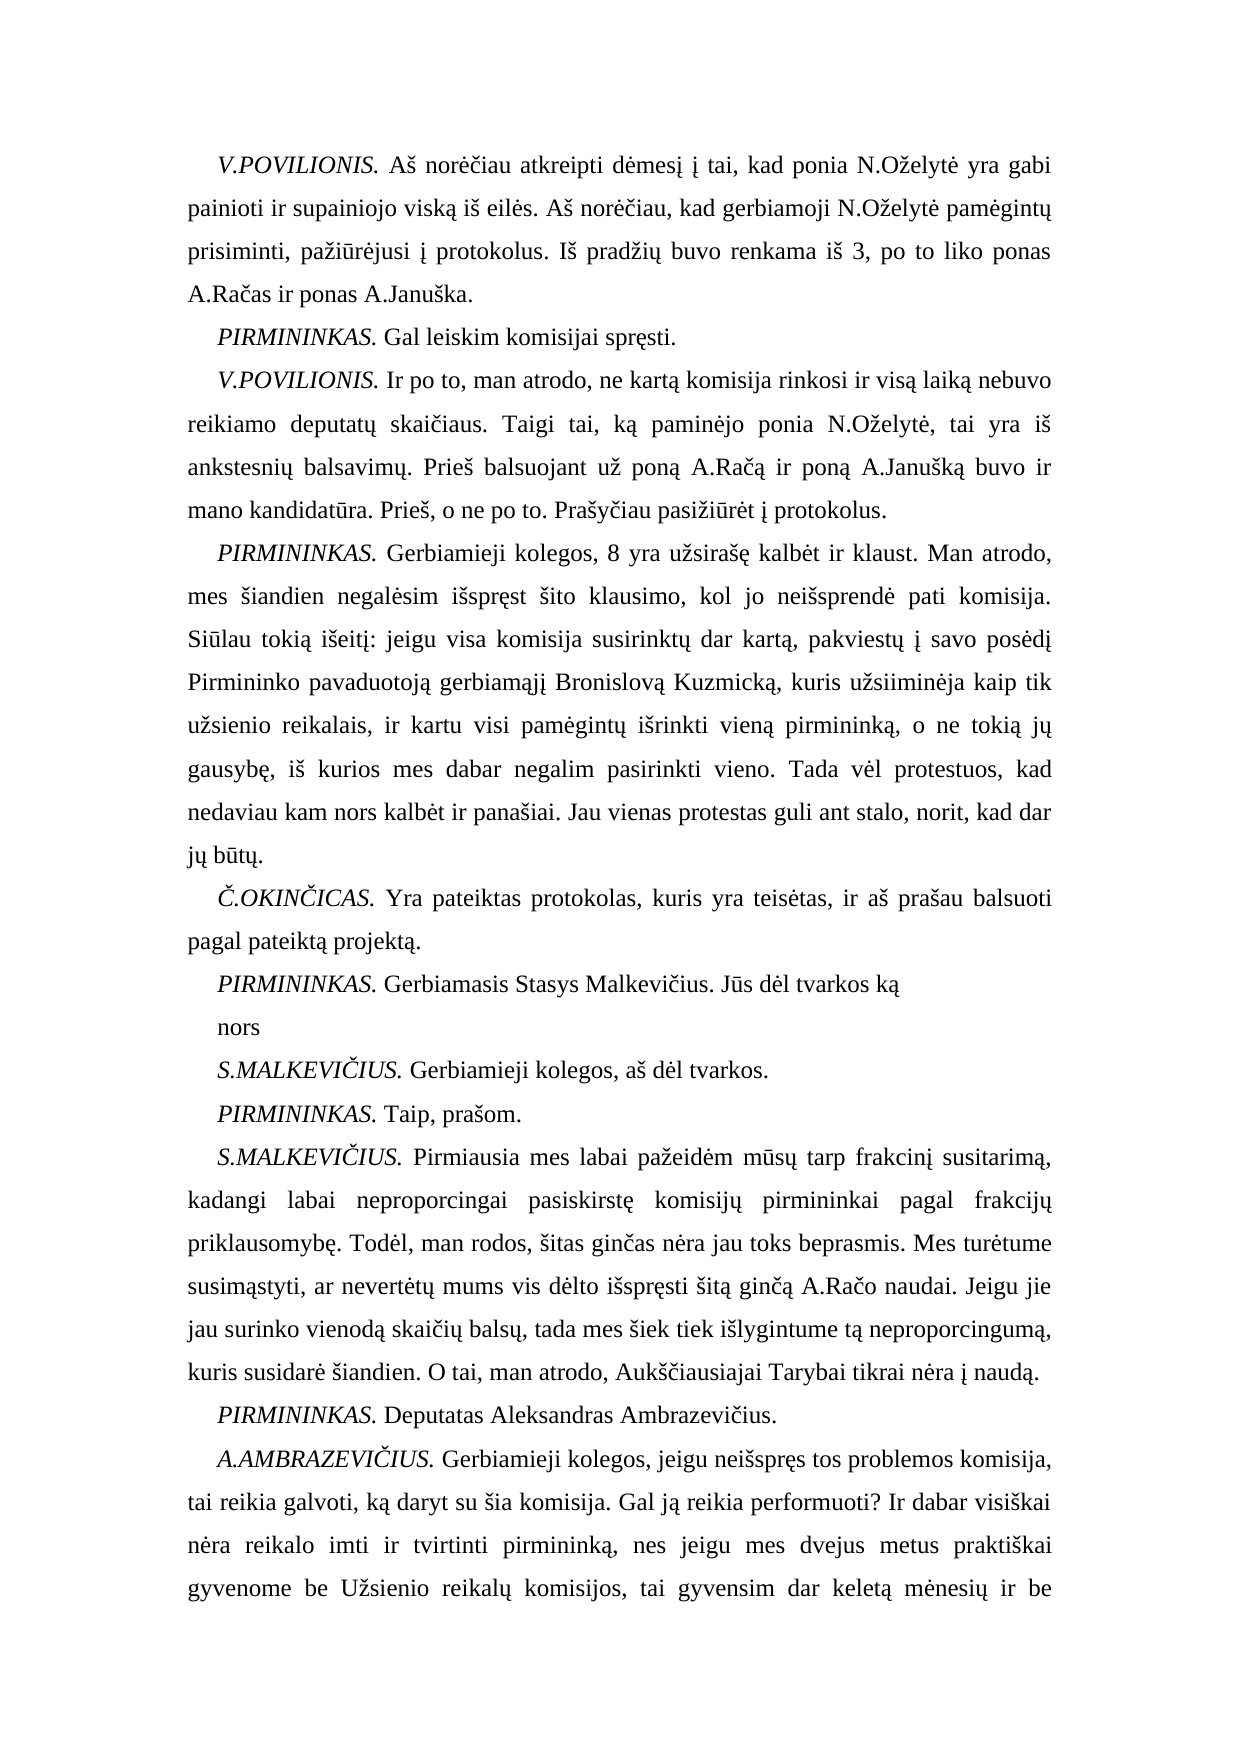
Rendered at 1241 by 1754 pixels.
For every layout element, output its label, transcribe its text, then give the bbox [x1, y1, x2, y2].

text S.MALKEVIČIUS. Gerbiamieji kolegos, aš dėl tvarkos. [187, 1056, 1053, 1084]
text PIRMININKAS. Gerbiamieji kolegos, 8 yra užsirašę kalbėt ir klaust. Man atrodo, mes šiandien negalėsim išspręst šito klausimo, kol jo neišsprendė pati komisija. Siūlau tokią išeitį: jeigu visa komisija susirinktų dar kartą, pakviestų į savo posėdį Pirmininko pavaduotoją gerbiamąjį Bronislovą Kuzmicką, kuris užsiiminėja kaip tik užsienio reikalais, ir kartu visi pamėgintų išrinkti vieną pirmininką, o ne tokią jų gausybę, iš kurios mes dabar negalim pasirinkti vieno. Tada vėl protestuos, kad nedaviau kam nors kalbėt ir panašiai. Jau vienas protestas guli ant stalo, norit, kad dar jų būtų. [187, 538, 1053, 869]
text PIRMININKAS. Deputatas Aleksandras Ambrazevičius. [187, 1401, 1053, 1429]
text PIRMININKAS. Taip, prašom. [187, 1099, 1053, 1127]
text A.AMBRAZEVIČIUS. Gerbiamieji kolegos, jeigu neišspręs tos problemos komisija, tai reikia galvoti, ką daryt su šia komisija. Gal ją reikia performuoti? Ir dabar visiškai nėra reikalo imti ir tvirtinti pirmininką, nes jeigu mes dvejus metus praktiškai gyvenome be Užsienio reikalų komisijos, tai gyvensim dar keletą mėnesių ir be [187, 1444, 1053, 1602]
text PIRMININKAS. Gerbiamasis Stasys Malkevičius. Jūs dėl tvarkos ką [187, 969, 1053, 998]
text Č.OKINČICAS. Yra pateiktas protokolas, kuris yra teisėtas, ir aš prašau balsuoti pagal pateiktą projektą. [187, 883, 1053, 955]
text V.POVILIONIS. Aš norėčiau atkreipti dėmesį į tai, kad ponia N.Oželytė yra gabi painioti ir supainiojo viską iš eilės. Aš norėčiau, kad gerbiamoji N.Oželytė pamėgintų prisiminti, pažiūrėjusi į protokolus. Iš pradžių buvo renkama iš 3, po to liko ponas A.Račas ir ponas A.Januška. [187, 150, 1053, 308]
text V.POVILIONIS. Ir po to, man atrodo, ne kartą komisija rinkosi ir visą laiką nebuvo reikiamo deputatų skaičiaus. Taigi tai, ką paminėjo ponia N.Oželytė, tai yra iš ankstesnių balsavimų. Prieš balsuojant už poną A.Račą ir poną A.Janušką buvo ir mano kandidatūra. Prieš, o ne po to. Prašyčiau pasižiūrėt į protokolus. [187, 366, 1053, 524]
text nors [187, 1012, 1053, 1041]
text S.MALKEVIČIUS. Pirmiausia mes labai pažeidėm mūsų tarp frakcinį susitarimą, kadangi labai neproporcingai pasiskirstę komisijų pirmininkai pagal frakcijų priklausomybę. Todėl, man rodos, šitas ginčas nėra jau toks beprasmis. Mes turėtume susimąstyti, ar nevertėtų mums vis dėlto išspręsti šitą ginčą A.Račo naudai. Jeigu jie jau surinko vienodą skaičių balsų, tada mes šiek tiek išlygintume tą neproporcingumą, kuris susidarė šiandien. O tai, man atrodo, Aukščiausiajai Tarybai tikrai nėra į naudą. [187, 1142, 1053, 1386]
text PIRMININKAS. Gal leiskim komisijai spręsti. [187, 322, 1053, 351]
